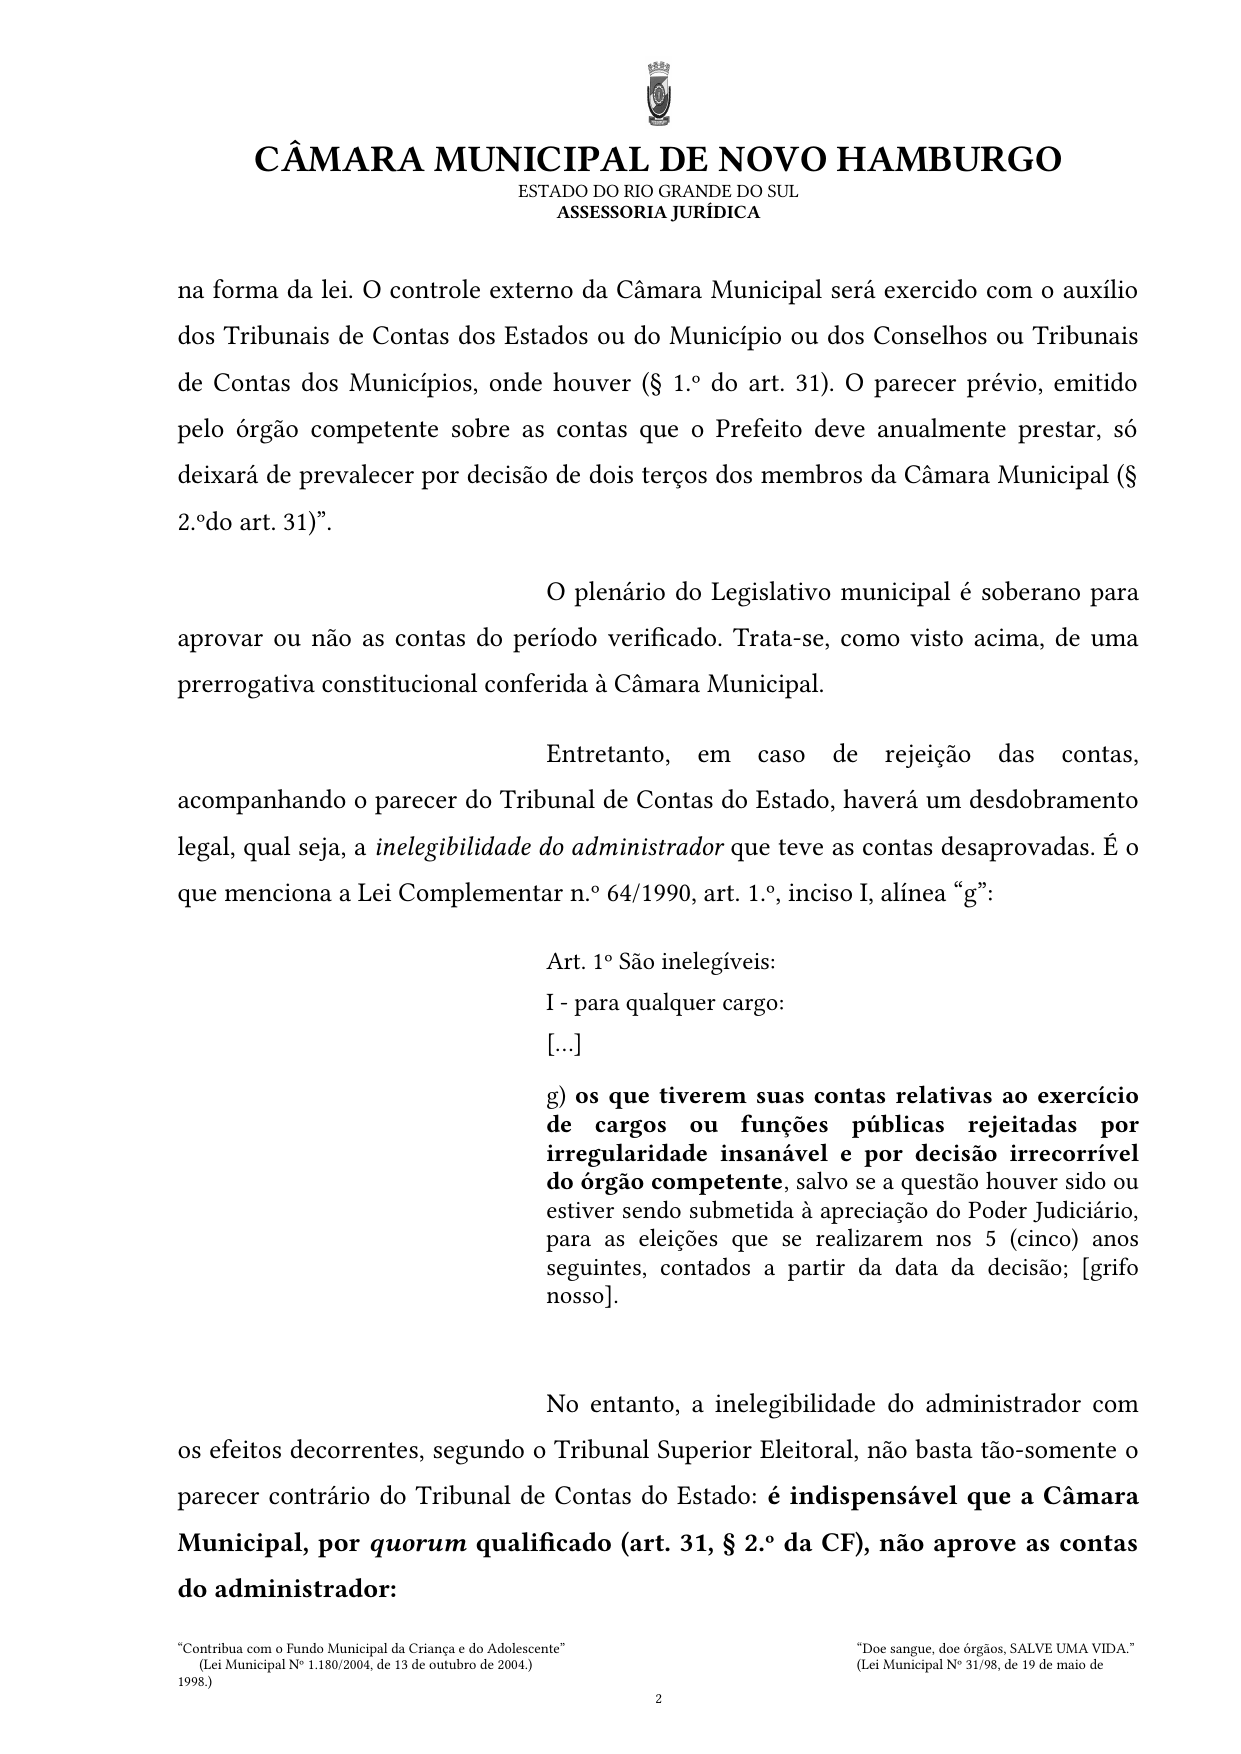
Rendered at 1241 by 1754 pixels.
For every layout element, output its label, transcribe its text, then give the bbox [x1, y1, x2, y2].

text I - para qualquer cargo: [546, 988, 1140, 1016]
text [...] [546, 1029, 1140, 1057]
text na forma da lei. O controle externo da Câmara Municipal será exercido com o auxílio dos Tribunais de Contas dos Estados ou do Município ou dos Conselhos ou Tribunais de Contas dos Municípios, onde houver (§ 1.º do art. 31). O parecer prévio, emitido pelo órgão competente sobre as contas que o Prefeito deve anualmente prestar, só deixará de prevalecer por decisão de dois terços dos membros da Câmara Municipal (§ 2.ºdo art. 31)”. [177, 274, 1140, 537]
text Art. 1º São inelegíveis: [546, 947, 1140, 976]
text O plenário do Legislativo municipal é soberano para aprovar ou não as contas do período verificado. Trata-se, como visto acima, de uma prerrogativa constitucional conferida à Câmara Municipal. [177, 576, 1140, 699]
text g) os que tiverem suas contas relativas ao exercício de cargos ou funções públicas rejeitadas por irregularidade insanável e por decisão irrecorrível do órgão competente, salvo se a questão houver sido ou estiver sendo submetida à apreciação do Poder Judiciário, para as eleições que se realizarem nos 5 (cinco) anos seguintes, contados a partir da data da decisão; [grifo nosso]. [546, 1081, 1140, 1310]
text No entanto, a inelegibilidade do administrador com os efeitos decorrentes, segundo o Tribunal Superior Eleitoral, não basta tão-somente o parecer contrário do Tribunal de Contas do Estado: é indispensável que a Câmara Municipal, por quorum qualificado (art. 31, § 2.º da CF), não aprove as contas do administrador: [177, 1388, 1140, 1604]
text Entretanto, em caso de rejeição das contas, acompanhando o parecer do Tribunal de Contas do Estado, haverá um desdobramento legal, qual seja, a inelegibilidade do administrador que teve as contas desaprovadas. É o que menciona a Lei Complementar n.º 64/1990, art. 1.º, inciso I, alínea “g”: [177, 738, 1140, 908]
